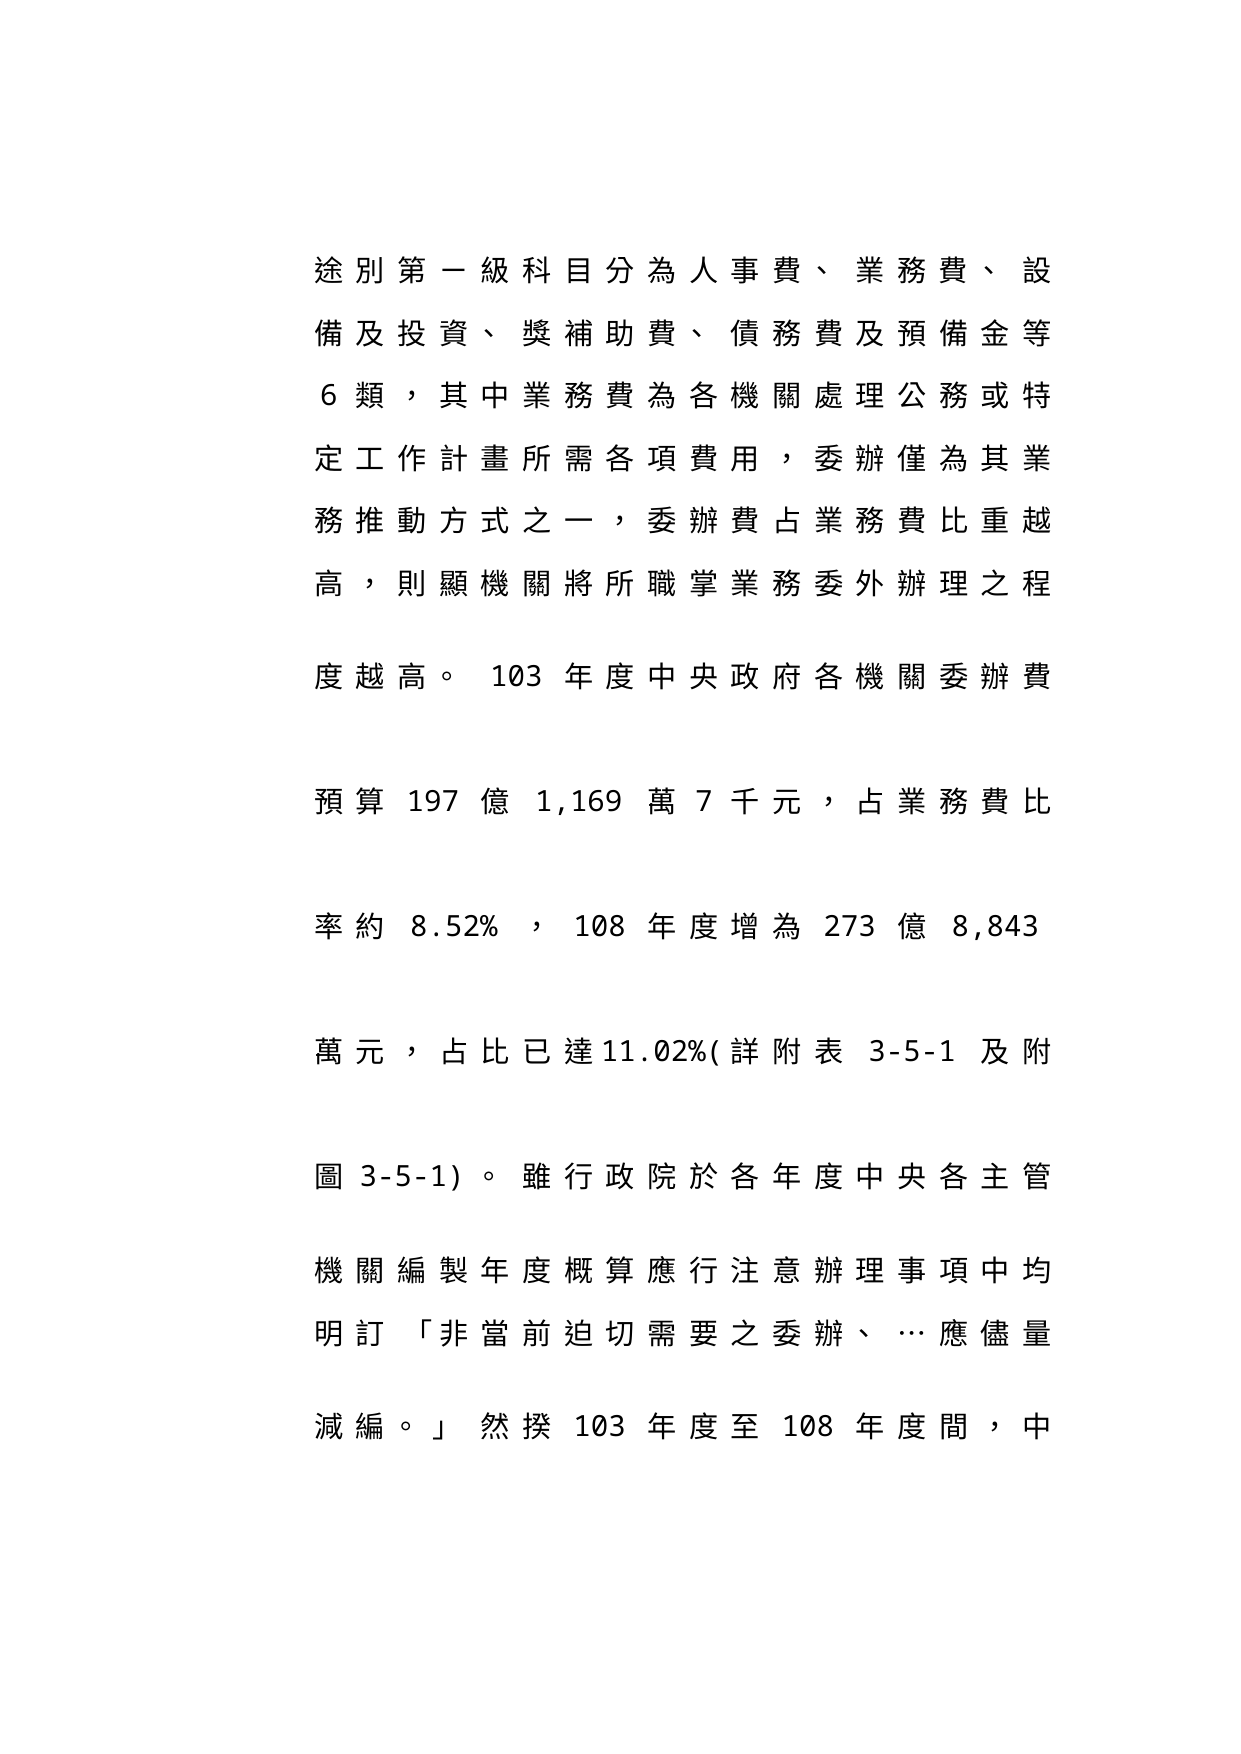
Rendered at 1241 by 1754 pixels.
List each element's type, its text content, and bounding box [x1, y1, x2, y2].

text 途別第ㄧ級科目分為人事費、業務費、設備及投資、獎補助費、債務費及預備金等6類，其中業務費為各機關處理公務或特定工作計畫所需各項費用，委辦僅為其業務推動方式之一，委辦費占業務費比重越高，則顯機關將所職掌業務委外辦理之程度越高。103年度中央政府各機關委辦費預算197億1,169萬7千元，占業務費比率約8.52%，108年度增為273億8,843萬元，占比已達11.02%(詳附表3-5-1及附圖3-5-1)。雖行政院於各年度中央各主管機關編製年度概算應行注意辦理事項中均明訂「非當前迫切需要之委辦、…應儘量減編。」然揆103年度至108年度間，中 [271, 227, 1058, 1477]
